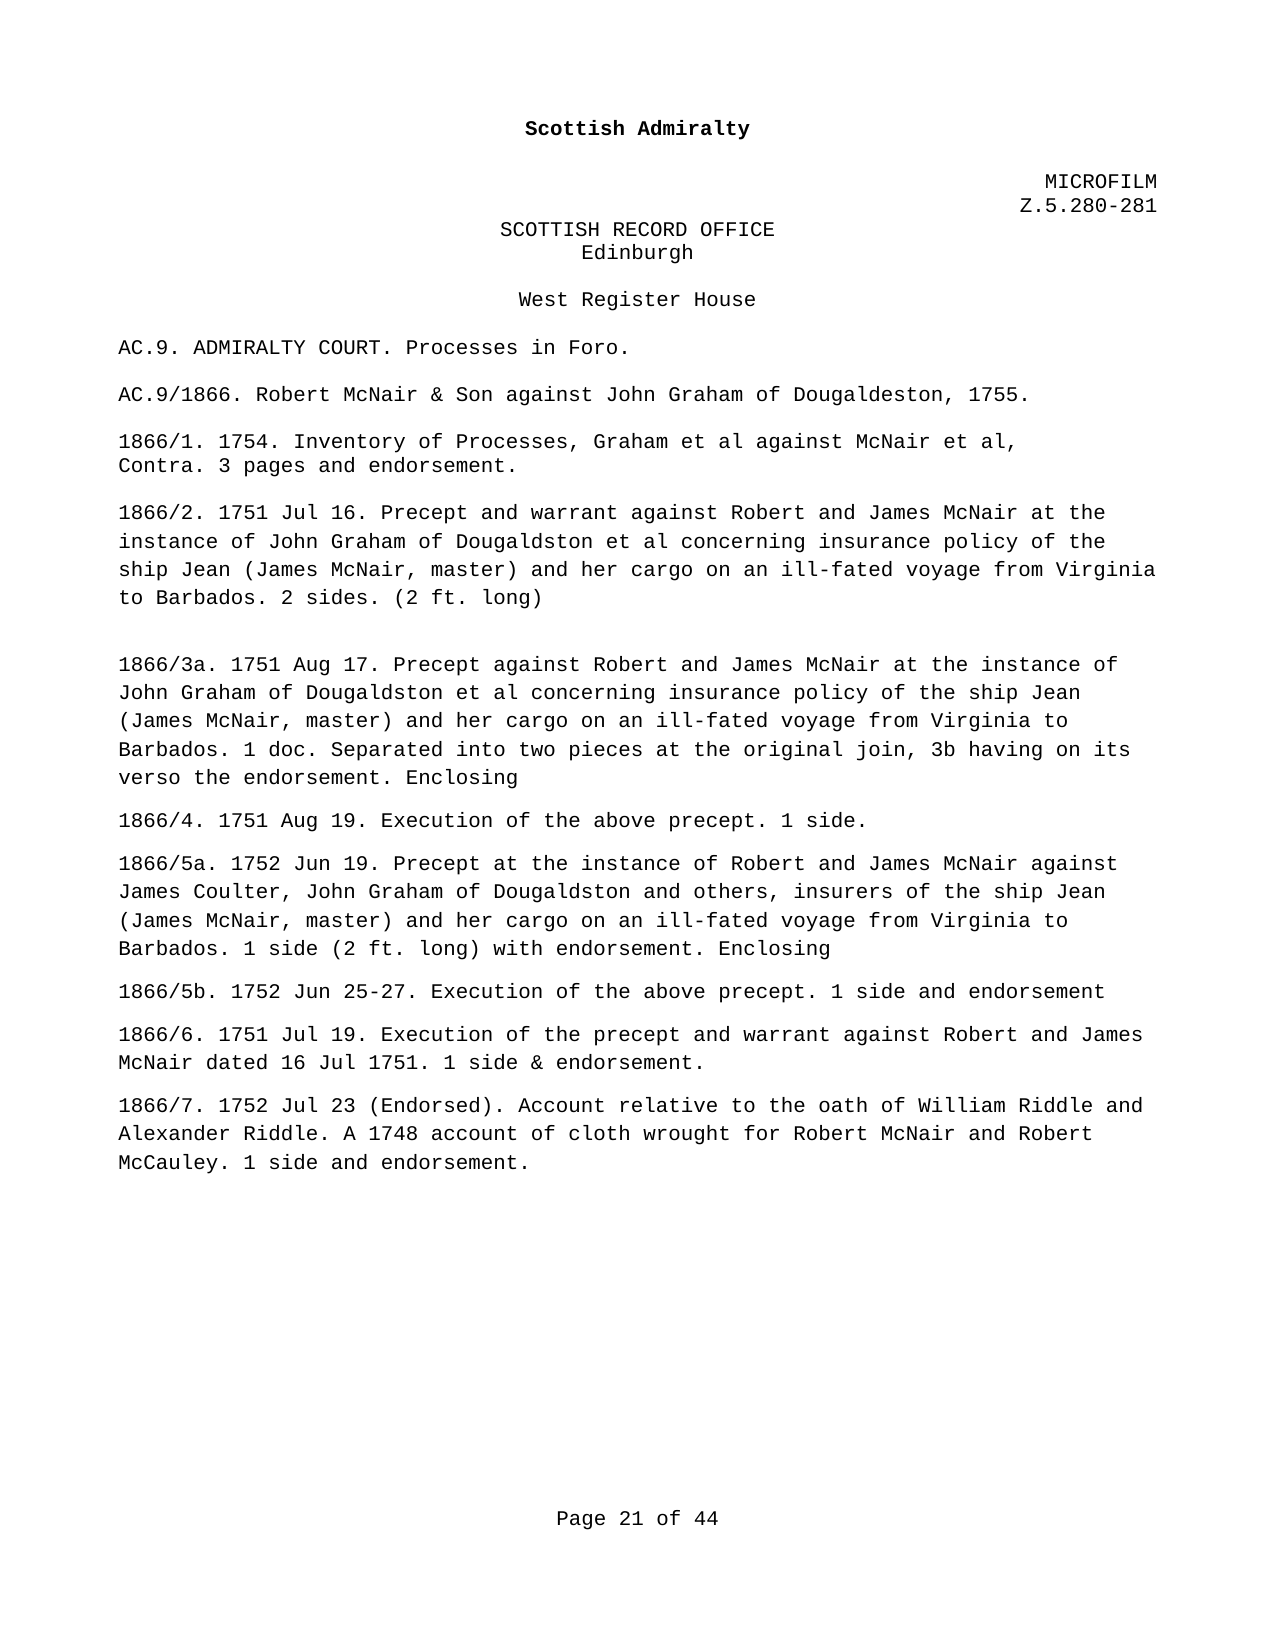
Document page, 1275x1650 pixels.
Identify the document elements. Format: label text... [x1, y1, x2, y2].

text 1866/5a. 1752 Jun 19. Precept at the instance of Robert and James McNair against James Coulter, John Graham of Dougaldston and others, insurers of the ship Jean (James McNair, master) and her cargo on an ill-fated voyage from Virginia to Barbados. 1 side (2 ft. long) with endorsement. Enclosing [118, 853, 1157, 962]
text 1866/5b. 1752 Jun 25-27. Execution of the above precept. 1 side and endorsement [118, 981, 1157, 1004]
text 1866/3a. 1751 Aug 17. Precept against Robert and James McNair at the instance of John Graham of Dougaldston et al concerning insurance policy of the ship Jean (James McNair, master) and her cargo on an ill-fated voyage from Virginia to Barbados. 1 doc. Separated into two pieces at the original join, 3b having on its verso the endorsement. Enclosing [118, 654, 1157, 791]
text AC.9/1866. Robert McNair & Son against John Graham of Dougaldeston, 1755. [118, 384, 1157, 408]
text SCOTTISH RECORD OFFICE [118, 218, 1157, 242]
text Z.5.280-281 [118, 195, 1157, 218]
text West Register House [118, 289, 1157, 313]
text Contra. 3 pages and endorsement. [118, 455, 1157, 479]
text 1866/7. 1752 Jul 23 (Endorsed). Account relative to the oath of William Riddle and Alexander Riddle. A 1748 account of cloth wrought for Robert McNair and Robert McCauley. 1 side and endorsement. [118, 1095, 1157, 1175]
text 1866/4. 1751 Aug 19. Execution of the above precept. 1 side. [118, 810, 1157, 834]
text 1866/1. 1754. Inventory of Processes, Graham et al against McNair et al, [118, 431, 1157, 455]
text MICROFILM [118, 171, 1157, 195]
text 1866/2. 1751 Jul 16. Precept and warrant against Robert and James McNair at the instance of John Graham of Dougaldston et al concerning insurance policy of the ship Jean (James McNair, master) and her cargo on an ill-fated voyage from Virginia to Barbados. 2 sides. (2 ft. long) [118, 502, 1157, 611]
text 1866/6. 1751 Jul 19. Execution of the precept and warrant against Robert and James McNair dated 16 Jul 1751. 1 side & endorsement. [118, 1024, 1157, 1076]
text Edinburgh [118, 242, 1157, 266]
text AC.9. ADMIRALTY COURT. Processes in Foro. [118, 337, 1157, 360]
